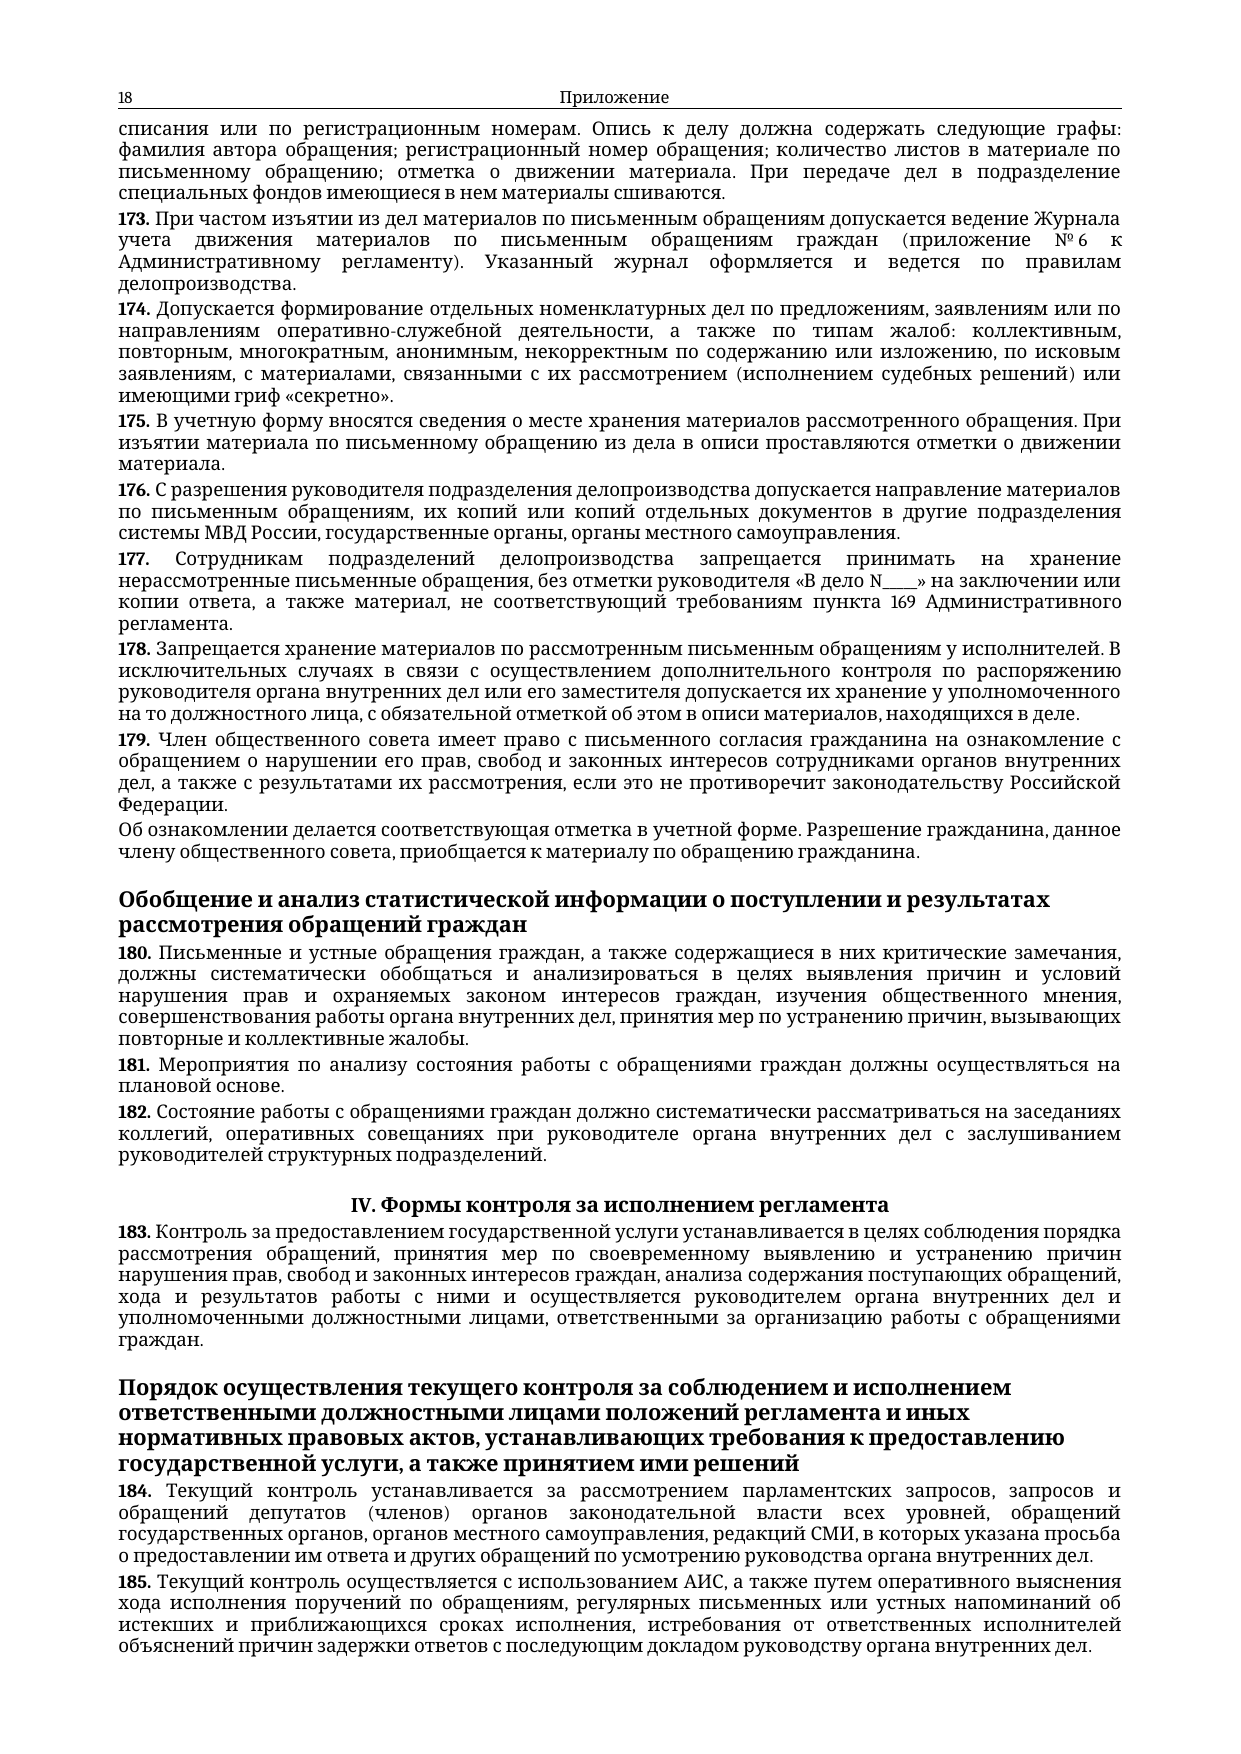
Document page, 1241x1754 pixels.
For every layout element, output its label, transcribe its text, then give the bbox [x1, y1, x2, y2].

text 175. В учетную форму вносятся сведения о месте хранения материалов рассмотренного обращения. При изъятии материала по письменному обращению из дела в описи проставляются отметки о движении материала. [118, 411, 1122, 476]
text Об ознакомлении делается соответствующая отметка в учетной форме. Разрешение гражданина, данное члену общественного совета, приобщается к материалу по обращению гражданина. [118, 820, 1122, 863]
text 176. С разрешения руководителя подразделения делопроизводства допускается направление материалов по письменным обращениям, их копий или копий отдельных документов в другие подразделения системы МВД России, государственные органы, органы местного самоуправления. [118, 480, 1122, 544]
text списания или по регистрационным номерам. Опись к делу должна содержать следующие графы: фамилия автора обращения; регистрационный номер обращения; количество листов в материале по письменному обращению; отметка о движении материала. При передаче дел в подразделение специальных фондов имеющиеся в нем материалы сшиваются. [118, 118, 1122, 204]
text 185. Текущий контроль осуществляется с использованием АИС, а также путем оперативного выяснения хода исполнения поручений по обращениям, регулярных письменных или устных напоминаний об истекших и приближающихся сроках исполнения, истребования от ответственных исполнителей объяснений причин задержки ответов с последующим докладом руководству органа внутренних дел. [118, 1571, 1122, 1657]
text 182. Состояние работы с обращениями граждан должно систематически рассматриваться на заседаниях коллегий, оперативных совещаниях при руководителе органа внутренних дел с заслушиванием руководителей структурных подразделений. [118, 1102, 1122, 1166]
text 180. Письменные и устные обращения граждан, а также содержащиеся в них критические замечания, должны систематически обобщаться и анализироваться в целях выявления причин и условий нарушения прав и охраняемых законом интересов граждан, изучения общественного мнения, совершенствования работы органа внутренних дел, принятия мер по устранению причин, вызывающих повторные и коллективные жалобы. [118, 942, 1122, 1050]
text 174. Допускается формирование отдельных номенклатурных дел по предложениям, заявлениям или по направлениям оперативно-служебной деятельности, а также по типам жалоб: коллективным, повторным, многократным, анонимным, некорректным по содержанию или изложению, по исковым заявлениям, с материалами, связанными с их рассмотрением (исполнением судебных решений) или имеющими гриф «секретно». [118, 299, 1122, 407]
text 177. Сотрудникам подразделений делопроизводства запрещается принимать на хранение нерассмотренные письменные обращения, без отметки руководителя «В дело N_____» на заключении или копии ответа, а также материал, не соответствующий требованиям пункта 169 Административного регламента. [118, 548, 1122, 635]
subtitle IV. Формы контроля за исполнением регламента [118, 1193, 1122, 1217]
subtitle Обобщение и анализ статистической информации о поступлении и результатах рассмотрения обращений граждан [118, 888, 1122, 938]
subtitle Порядок осуществления текущего контроля за соблюдением и исполнением ответственными должностными лицами положений регламента и иных нормативных правовых актов, устанавливающих требования к предоставлению государственной услуги, а также принятием ими решений [118, 1376, 1122, 1477]
text 179. Член общественного совета имеет право с письменного согласия гражданина на ознакомление с обращением о нарушении его прав, свобод и законных интересов сотрудниками органов внутренних дел, а также с результатами их рассмотрения, если это не противоречит законодательству Российской Федерации. [118, 729, 1122, 816]
text 181. Мероприятия по анализу состояния работы с обращениями граждан должны осуществляться на плановой основе. [118, 1054, 1122, 1097]
text 173. При частом изъятии из дел материалов по письменным обращениям допускается ведение Журнала учета движения материалов по письменным обращениям граждан (приложение № 6 к Административному регламенту). Указанный журнал оформляется и ведется по правилам делопроизводства. [118, 208, 1122, 295]
text 178. Запрещается хранение материалов по рассмотренным письменным обращениям у исполнителей. В исключительных случаях в связи с осуществлением дополнительного контроля по распоряжению руководителя органа внутренних дел или его заместителя допускается их хранение у уполномоченного на то должностного лица, с обязательной отметкой об этом в описи материалов, находящихся в деле. [118, 639, 1122, 725]
text 184. Текущий контроль устанавливается за рассмотрением парламентских запросов, запросов и обращений депутатов (членов) органов законодательной власти всех уровней, обращений государственных органов, органов местного самоуправления, редакций СМИ, в которых указана просьба о предоставлении им ответа и других обращений по усмотрению руководства органа внутренних дел. [118, 1481, 1122, 1567]
text 183. Контроль за предоставлением государственной услуги устанавливается в целях соблюдения порядка рассмотрения обращений, принятия мер по своевременному выявлению и устранению причин нарушения прав, свобод и законных интересов граждан, анализа содержания поступающих обращений, хода и результатов работы с ними и осуществляется руководителем органа внутренних дел и уполномоченными должностными лицами, ответственными за организацию работы с обращениями граждан. [118, 1222, 1122, 1351]
